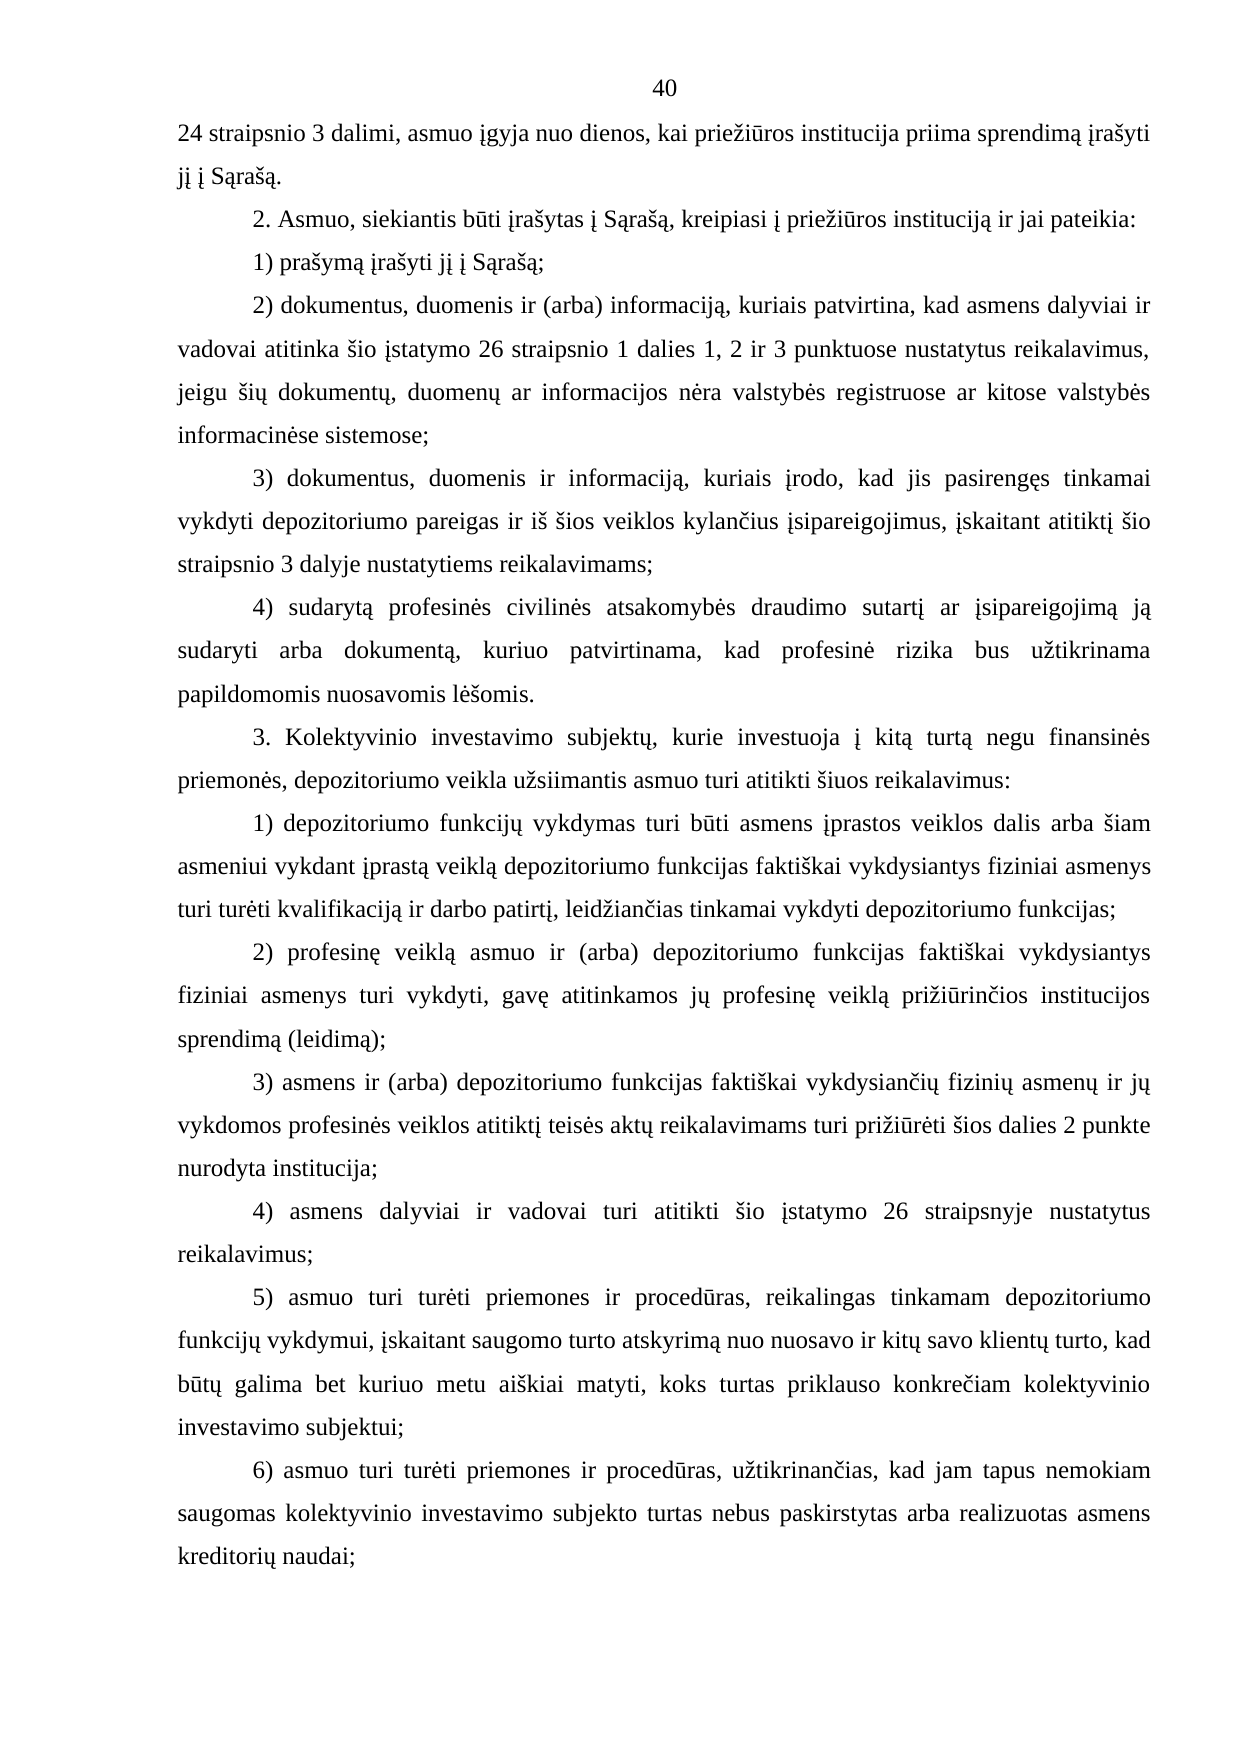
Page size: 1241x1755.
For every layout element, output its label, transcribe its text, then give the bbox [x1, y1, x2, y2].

text 6) asmuo turi turėti priemones ir procedūras, užtikrinančias, kad jam tapus nemokiam saugomas kolektyvinio investavimo subjekto turtas nebus paskirstytas arba realizuotas asmens kreditorių naudai; [177, 1455, 1152, 1570]
text 3) asmens ir (arba) depozitoriumo funkcijas faktiškai vykdysiančių fizinių asmenų ir jų vykdomos profesinės veiklos atitiktį teisės aktų reikalavimams turi prižiūrėti šios dalies 2 punkte nurodyta institucija; [177, 1067, 1152, 1182]
text 4) asmens dalyviai ir vadovai turi atitikti šio įstatymo 26 straipsnyje nustatytus reikalavimus; [177, 1196, 1152, 1268]
text 3. Kolektyvinio investavimo subjektų, kurie investuoja į kitą turtą negu finansinės priemonės, depozitoriumo veikla užsiimantis asmuo turi atitikti šiuos reikalavimus: [177, 722, 1152, 794]
text 4) sudarytą profesinės civilinės atsakomybės draudimo sutartį ar įsipareigojimą ją sudaryti arba dokumentą, kuriuo patvirtinama, kad profesinė rizika bus užtikrinama papildomomis nuosavomis lėšomis. [177, 592, 1152, 707]
text 24 straipsnio 3 dalimi, asmuo įgyja nuo dienos, kai priežiūros institucija priima sprendimą įrašyti jį į Sąrašą. [177, 118, 1152, 190]
text 1) prašymą įrašyti jį į Sąrašą; [177, 247, 1152, 276]
text 3) dokumentus, duomenis ir informaciją, kuriais įrodo, kad jis pasirengęs tinkamai vykdyti depozitoriumo pareigas ir iš šios veiklos kylančius įsipareigojimus, įskaitant atitiktį šio straipsnio 3 dalyje nustatytiems reikalavimams; [177, 463, 1152, 578]
text 2. Asmuo, siekiantis būti įrašytas į Sąrašą, kreipiasi į priežiūros instituciją ir jai pateikia: [177, 204, 1152, 233]
text 2) dokumentus, duomenis ir (arba) informaciją, kuriais patvirtina, kad asmens dalyviai ir vadovai atitinka šio įstatymo 26 straipsnio 1 dalies 1, 2 ir 3 punktuose nustatytus reikalavimus, jeigu šių dokumentų, duomenų ar informacijos nėra valstybės registruose ar kitose valstybės informacinėse sistemose; [177, 291, 1152, 449]
text 5) asmuo turi turėti priemones ir procedūras, reikalingas tinkamam depozitoriumo funkcijų vykdymui, įskaitant saugomo turto atskyrimą nuo nuosavo ir kitų savo klientų turto, kad būtų galima bet kuriuo metu aiškiai matyti, koks turtas priklauso konkrečiam kolektyvinio investavimo subjektui; [177, 1282, 1152, 1441]
text 2) profesinę veiklą asmuo ir (arba) depozitoriumo funkcijas faktiškai vykdysiantys fiziniai asmenys turi vykdyti, gavę atitinkamos jų profesinę veiklą prižiūrinčios institucijos sprendimą (leidimą); [177, 937, 1152, 1052]
text 1) depozitoriumo funkcijų vykdymas turi būti asmens įprastos veiklos dalis arba šiam asmeniui vykdant įprastą veiklą depozitoriumo funkcijas faktiškai vykdysiantys fiziniai asmenys turi turėti kvalifikaciją ir darbo patirtį, leidžiančias tinkamai vykdyti depozitoriumo funkcijas; [177, 808, 1152, 923]
